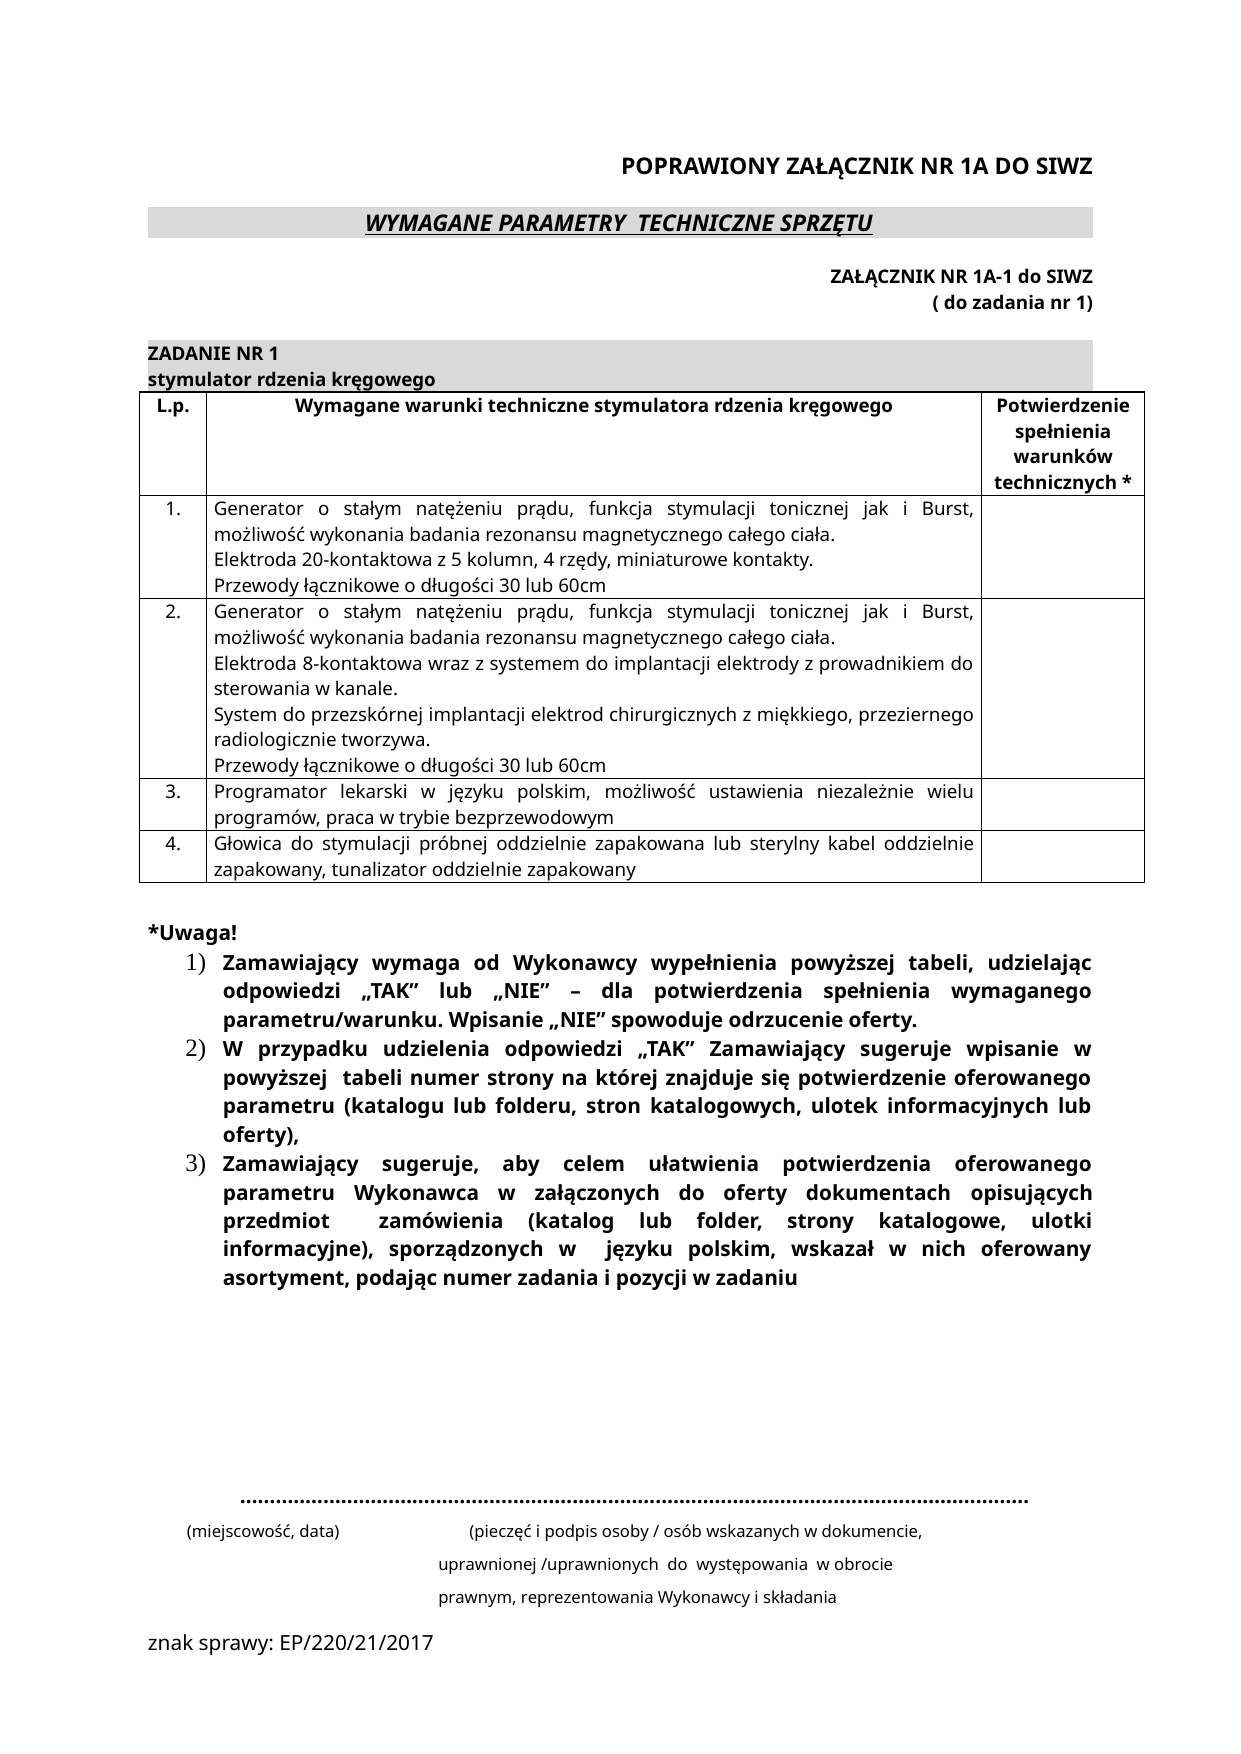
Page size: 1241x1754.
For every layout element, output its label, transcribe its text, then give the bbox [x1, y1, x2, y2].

text ( do zadania nr 1) [148, 289, 1093, 315]
table_header Wymagane warunki techniczne stymulatora rdzenia kręgowego [207, 393, 981, 494]
text uprawnionej /uprawnionych do występowania w obrocie [148, 1553, 1093, 1576]
table_cell 2. [140, 599, 206, 777]
text prawnym, reprezentowania Wykonawcy i składania [148, 1586, 1093, 1609]
list W przypadku udzielenia odpowiedzi „TAK” Zamawiający sugeruje wpisanie w powyższej tabeli numer strony na której znajduje się potwierdzenie oferowanego parametru (katalogu lub folderu, stron katalogowych, ulotek informacyjnych lub oferty), [185, 1033, 1093, 1148]
table_header L.p. [140, 393, 206, 494]
list Zamawiający wymaga od Wykonawcy wypełnienia powyższej tabeli, udzielając odpowiedzi „TAK” lub „NIE” – dla potwierdzenia spełnienia wymaganego parametru/warunku. Wpisanie „NIE” spowoduje odrzucenie oferty. [185, 947, 1093, 1033]
text ZADANIE NR 1 [148, 340, 1093, 366]
table_cell 4. [140, 831, 206, 882]
text stymulator rdzenia kręgowego [148, 366, 1093, 391]
text WYMAGANE PARAMETRY TECHNICZNE SPRZĘTU [148, 207, 1093, 238]
table_cell [982, 599, 1144, 777]
table_cell Generator o stałym natężeniu prądu, funkcja stymulacji tonicznej jak i Burst, możliwość wykonania badania rezonansu magnetycznego całego ciała. Elektroda 8-kontaktowa wraz z systemem do implantacji elektrody z prowadnikiem do sterowania w kanale. System do przezskórnej implantacji elektrod chirurgicznych z miękkiego, przeziernego radiologicznie tworzywa. Przewody łącznikowe o długości 30 lub 60cm [207, 599, 981, 777]
text POPRAWIONY ZAŁĄCZNIK NR 1A DO SIWZ [148, 150, 1093, 182]
list Zamawiający sugeruje, aby celem ułatwienia potwierdzenia oferowanego parametru Wykonawca w załączonych do oferty dokumentach opisujących przedmiot zamówienia (katalog lub folder, strony katalogowe, ulotki informacyjne), sporządzonych w języku polskim, wskazał w nich oferowany asortyment, podając numer zadania i pozycji w zadaniu [185, 1148, 1093, 1291]
table_cell Generator o stałym natężeniu prądu, funkcja stymulacji tonicznej jak i Burst, możliwość wykonania badania rezonansu magnetycznego całego ciała. Elektroda 20-kontaktowa z 5 kolumn, 4 rzędy, miniaturowe kontakty. Przewody łącznikowe o długości 30 lub 60cm [207, 496, 981, 598]
table_cell 1. [140, 496, 206, 598]
table_header Potwierdzenie spełnienia warunków technicznych * [982, 393, 1144, 494]
text ………..………………………………………………..………………………………………………………… [148, 1481, 1093, 1509]
table_cell Głowica do stymulacji próbnej oddzielnie zapakowana lub sterylny kabel oddzielnie zapakowany, tunalizator oddzielnie zapakowany [207, 831, 981, 882]
table_cell [982, 831, 1144, 882]
table_cell 3. [140, 779, 206, 829]
text ZAŁĄCZNIK NR 1A-1 do SIWZ [148, 264, 1093, 289]
table_cell [982, 779, 1144, 829]
table_cell [982, 496, 1144, 598]
text (miejscowość, data) (pieczęć i podpis osoby / osób wskazanych w dokumencie, [148, 1520, 1093, 1542]
table_cell Programator lekarski w języku polskim, możliwość ustawienia niezależnie wielu programów, praca w trybie bezprzewodowym [207, 779, 981, 829]
text *Uwaga! [148, 918, 1093, 947]
